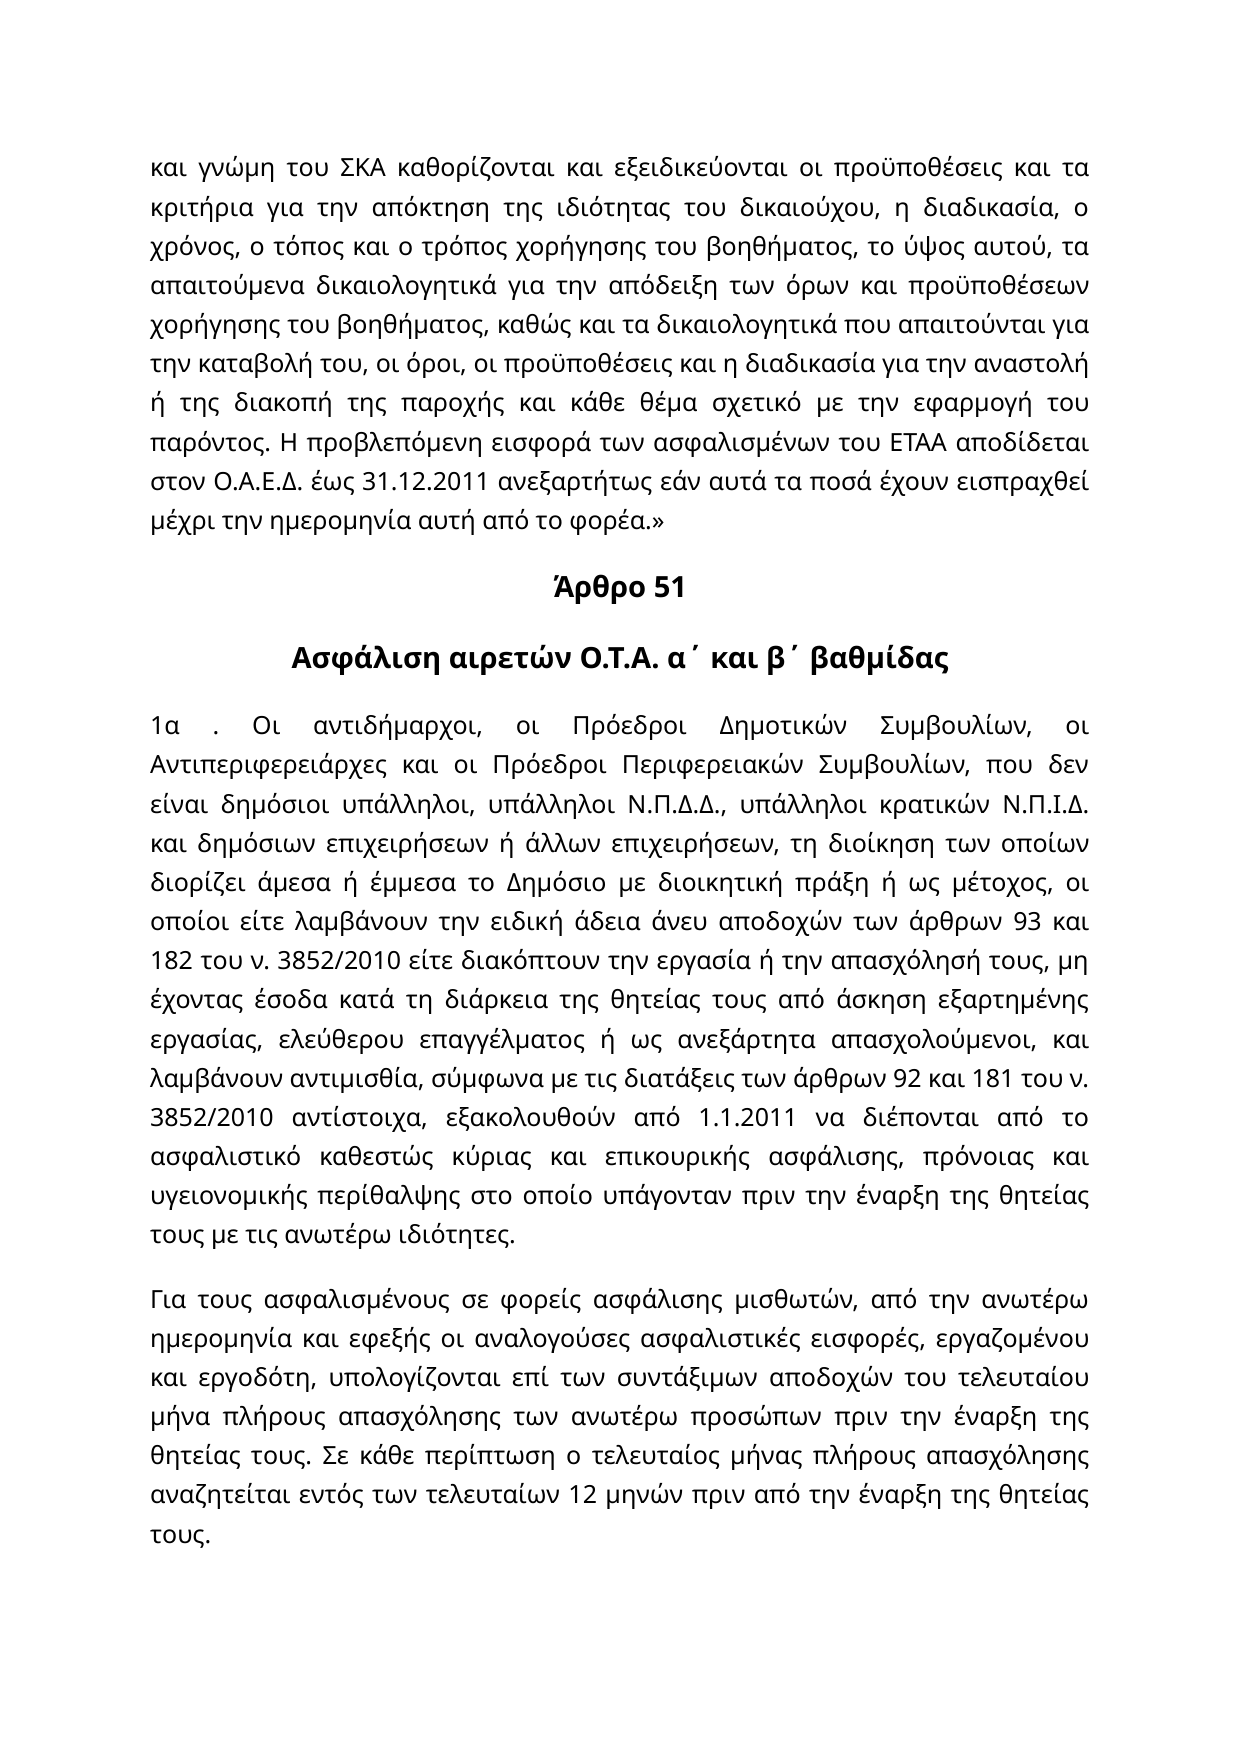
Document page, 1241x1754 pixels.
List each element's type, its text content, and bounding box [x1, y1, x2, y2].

subtitle Ασφάλιση αιρετών Ο.Τ.Α. α΄ και β΄ βαθμίδας [150, 637, 1090, 677]
text 1α . Οι αντιδήμαρχοι, οι Πρόεδροι Δημοτικών Συμβουλίων, οι Αντιπεριφερειάρχες και οι Πρόεδροι Περιφερειακών Συμβουλίων, που δεν είναι δημόσιοι υπάλληλοι, υπάλληλοι Ν.Π.Δ.Δ., υπάλληλοι κρατικών Ν.Π.Ι.Δ. και δημόσιων επιχειρήσεων ή άλλων επιχειρήσεων, τη διοίκηση των οποίων διορίζει άμεσα ή έμμεσα το Δημόσιο με διοικητική πράξη ή ως μέτοχος, οι οποίοι είτε λαμβάνουν την ειδική άδεια άνευ αποδοχών των άρθρων 93 και 182 του ν. 3852/2010 είτε διακόπτουν την εργασία ή την απασχόλησή τους, μη έχοντας έσοδα κατά τη διάρκεια της θητείας τους από άσκηση εξαρτημένης εργασίας, ελεύθερου επαγγέλματος ή ως ανεξάρτητα απασχολούμενοι, και λαμβάνουν αντιμισθία, σύμφωνα με τις διατάξεις των άρθρων 92 και 181 του ν. 3852/2010 αντίστοιχα, εξακολουθούν από 1.1.2011 να διέπονται από το ασφαλιστικό καθεστώς κύριας και επικουρικής ασφάλισης, πρόνοιας και υγειονομικής περίθαλψης στο οποίο υπάγονταν πριν την έναρξη της θητείας τους με τις ανωτέρω ιδιότητες. [150, 708, 1090, 1251]
text και γνώμη του ΣΚΑ καθορίζονται και εξειδικεύονται οι προϋποθέσεις και τα κριτήρια για την απόκτηση της ιδιότητας του δικαιούχου, η διαδικασία, ο χρόνος, ο τόπος και ο τρόπος χορήγησης του βοηθήματος, το ύψος αυτού, τα απαιτούμενα δικαιολογητικά για την απόδειξη των όρων και προϋποθέσεων χορήγησης του βοηθήματος, καθώς και τα δικαιολογητικά που απαιτούνται για την καταβολή του, οι όροι, οι προϋποθέσεις και η διαδικασία για την αναστολή ή της διακοπή της παροχής και κάθε θέμα σχετικό με την εφαρμογή του παρόντος. Η προβλεπόμενη εισφορά των ασφαλισμένων του ΕΤΑΑ αποδίδεται στον Ο.Α.Ε.Δ. έως 31.12.2011 ανεξαρτήτως εάν αυτά τα ποσά έχουν εισπραχθεί μέχρι την ημερομηνία αυτή από το φορέα.» [150, 150, 1090, 537]
subtitle Άρθρο 51 [150, 567, 1090, 606]
text Για τους ασφαλισμένους σε φορείς ασφάλισης μισθωτών, από την ανωτέρω ημερομηνία και εφεξής οι αναλογούσες ασφαλιστικές εισφορές, εργαζομένου και εργοδότη, υπολογίζονται επί των συντάξιμων αποδοχών του τελευταίου μήνα πλήρους απασχόλησης των ανωτέρω προσώπων πριν την έναρξη της θητείας τους. Σε κάθε περίπτωση ο τελευταίος μήνας πλήρους απασχόλησης αναζητείται εντός των τελευταίων 12 μηνών πριν από την έναρξη της θητείας τους. [150, 1281, 1090, 1550]
